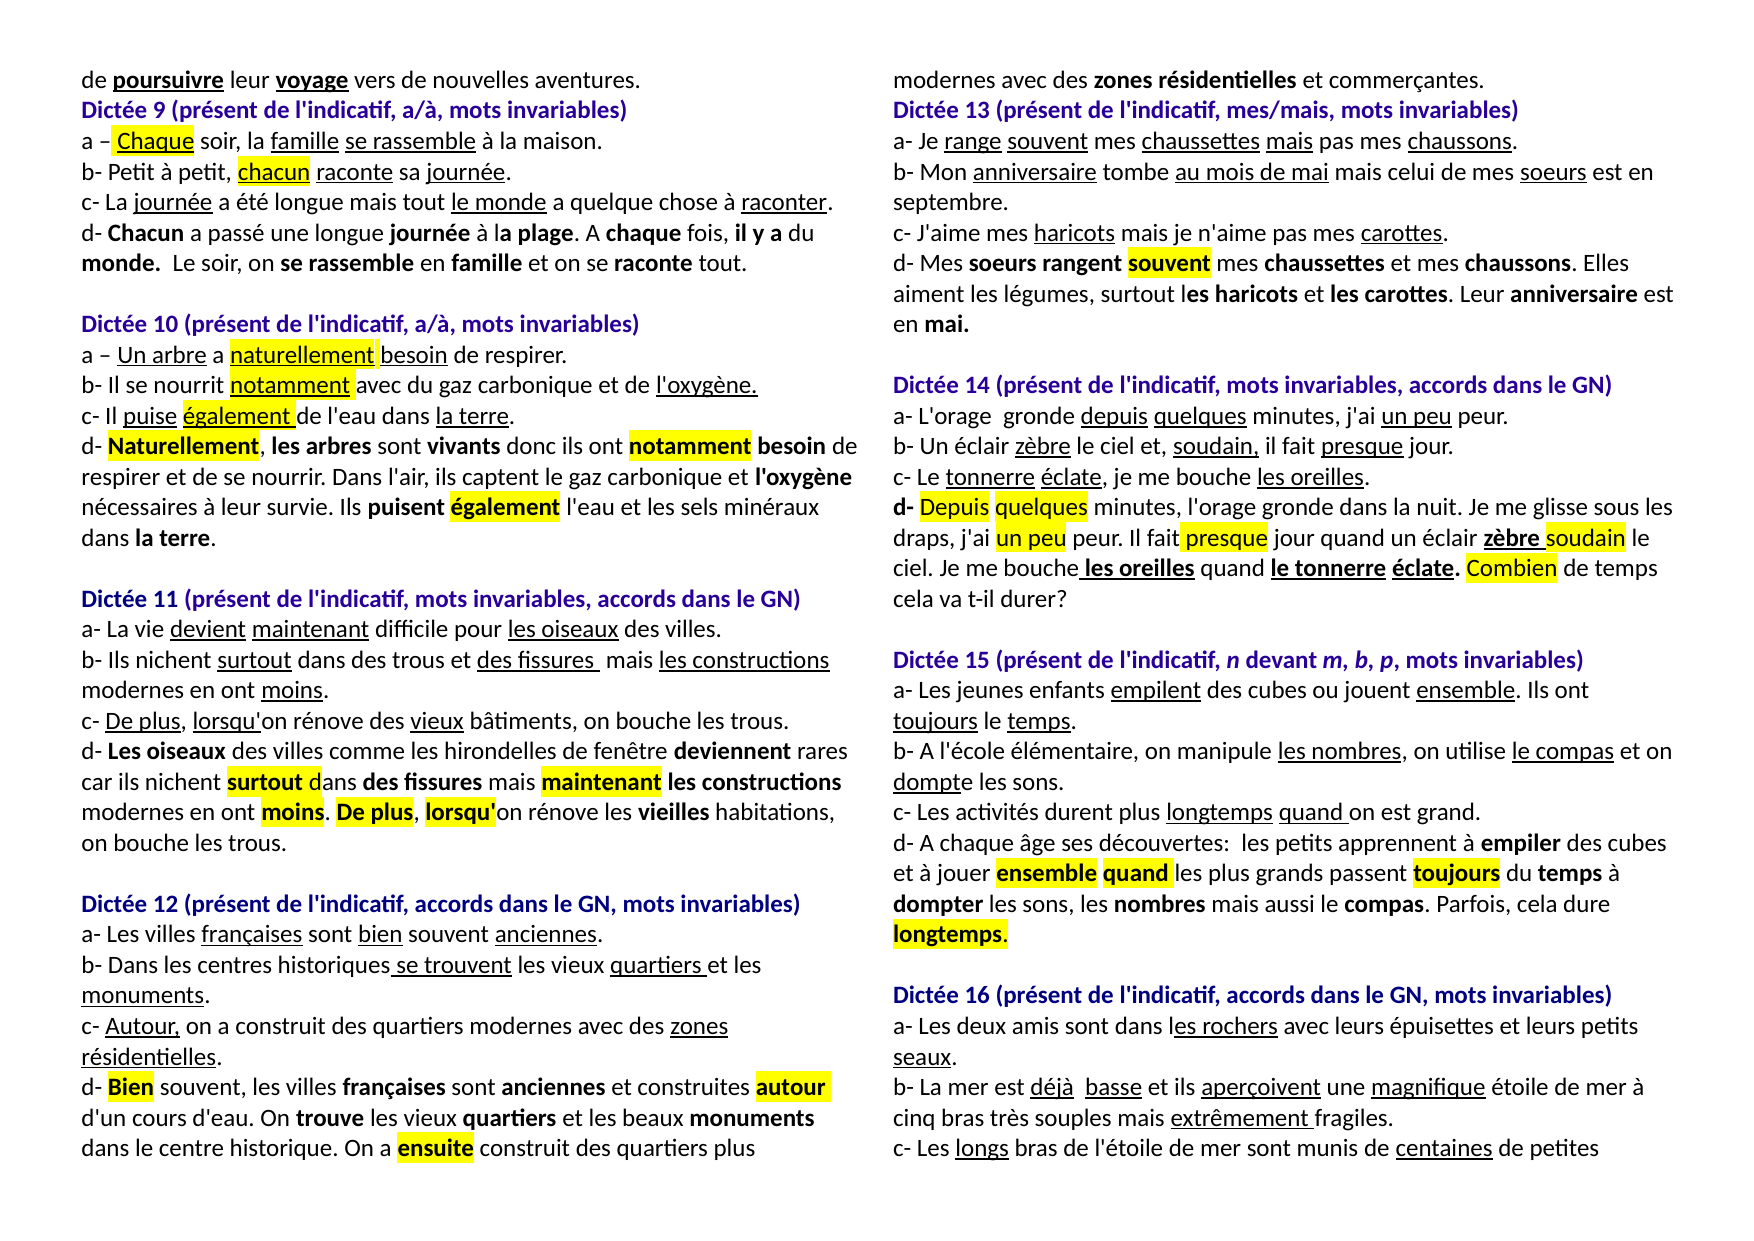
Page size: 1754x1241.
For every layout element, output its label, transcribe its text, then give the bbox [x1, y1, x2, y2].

text a – Un arbre a naturellement besoin de respirer. [81, 339, 863, 369]
text c- J'aime mes haricots mais je n'aime pas mes carottes. [893, 217, 1675, 247]
text d- A chaque âge ses découvertes: les petits apprennent à empiler des cubes et à jouer ensemble quand les plus grands passent toujours du temps à dompter les sons, les nombres mais aussi le compas. Parfois, cela dure longtemps. [893, 827, 1675, 949]
text d- Chacun a passé une longue journée à la plage. A chaque fois, il y a du monde. Le soir, on se rassemble en famille et on se raconte tout. [81, 217, 863, 278]
text b- Dans les centres historiques se trouvent les vieux quartiers et les monuments. [81, 949, 863, 1010]
text c- De plus, lorsqu'on rénove des vieux bâtiments, on bouche les trous. [81, 705, 863, 736]
text modernes avec des zones résidentielles et commerçantes. [893, 64, 1675, 94]
text b- A l'école élémentaire, on manipule les nombres, on utilise le compas et on dompte les sons. [893, 736, 1675, 797]
text Dictée 13 (présent de l'indicatif, mes/mais, mots invariables) [893, 94, 1675, 125]
text d- Naturellement, les arbres sont vivants donc ils ont notamment besoin de respirer et de se nourrir. Dans l'air, ils captent le gaz carbonique et l'oxygène nécessaires à leur survie. Ils puisent également l'eau et les sels minéraux dans la terre. [81, 430, 863, 552]
text c- Il puise également de l'eau dans la terre. [81, 400, 863, 430]
text a- Les jeunes enfants empilent des cubes ou jouent ensemble. Ils ont toujours le temps. [893, 674, 1675, 736]
text Dictée 14 (présent de l'indicatif, mots invariables, accords dans le GN) [893, 369, 1675, 400]
text Dictée 11 (présent de l'indicatif, mots invariables, accords dans le GN) [81, 583, 863, 613]
text Dictée 16 (présent de l'indicatif, accords dans le GN, mots invariables) [893, 980, 1675, 1010]
text Dictée 12 (présent de l'indicatif, accords dans le GN, mots invariables) [81, 888, 863, 919]
text Dictée 15 (présent de l'indicatif, n devant m, b, p, mots invariables) [893, 644, 1675, 674]
text Dictée 9 (présent de l'indicatif, a/à, mots invariables) [81, 94, 863, 125]
text a- Les deux amis sont dans les rochers avec leurs épuisettes et leurs petits seaux. [893, 1010, 1675, 1071]
text de poursuivre leur voyage vers de nouvelles aventures. [81, 64, 863, 94]
text a- L'orage gronde depuis quelques minutes, j'ai un peu peur. [893, 400, 1675, 430]
text d- Bien souvent, les villes françaises sont anciennes et construites autour d'un cours d'eau. On trouve les vieux quartiers et les beaux monuments dans le centre historique. On a ensuite construit des quartiers plus [81, 1071, 863, 1163]
text c- Les activités durent plus longtemps quand on est grand. [893, 797, 1675, 827]
text a- Je range souvent mes chaussettes mais pas mes chaussons. [893, 125, 1675, 156]
text d- Les oiseaux des villes comme les hirondelles de fenêtre deviennent rares car ils nichent surtout dans des fissures mais maintenant les constructions modernes en ont moins. De plus, lorsqu'on rénove les vieilles habitations, on bouche les trous. [81, 736, 863, 858]
text Dictée 10 (présent de l'indicatif, a/à, mots invariables) [81, 308, 863, 339]
text a- La vie devient maintenant difficile pour les oiseaux des villes. [81, 613, 863, 644]
text b- Un éclair zèbre le ciel et, soudain, il fait presque jour. [893, 430, 1675, 461]
text c- Les longs bras de l'étoile de mer sont munis de centaines de petites [893, 1132, 1675, 1163]
text b- Ils nichent surtout dans des trous et des fissures mais les constructions modernes en ont moins. [81, 644, 863, 705]
text c- Le tonnerre éclate, je me bouche les oreilles. [893, 461, 1675, 491]
text d- Mes soeurs rangent souvent mes chaussettes et mes chaussons. Elles aiment les légumes, surtout les haricots et les carottes. Leur anniversaire est en mai. [893, 247, 1675, 339]
text c- La journée a été longue mais tout le monde a quelque chose à raconter. [81, 186, 863, 217]
text b- La mer est déjà basse et ils aperçoivent une magnifique étoile de mer à cinq bras très souples mais extrêmement fragiles. [893, 1071, 1675, 1132]
text b- Mon anniversaire tombe au mois de mai mais celui de mes soeurs est en septembre. [893, 156, 1675, 217]
text b- Petit à petit, chacun raconte sa journée. [81, 156, 863, 186]
text b- Il se nourrit notamment avec du gaz carbonique et de l'oxygène. [81, 369, 863, 400]
text c- Autour, on a construit des quartiers modernes avec des zones résidentielles. [81, 1010, 863, 1071]
text a- Les villes françaises sont bien souvent anciennes. [81, 919, 863, 949]
text d- Depuis quelques minutes, l'orage gronde dans la nuit. Je me glisse sous les draps, j'ai un peu peur. Il fait presque jour quand un éclair zèbre soudain le ciel. Je me bouche les oreilles quand le tonnerre éclate. Combien de temps cela va t-il durer? [893, 491, 1675, 613]
text a – Chaque soir, la famille se rassemble à la maison. [81, 125, 863, 156]
